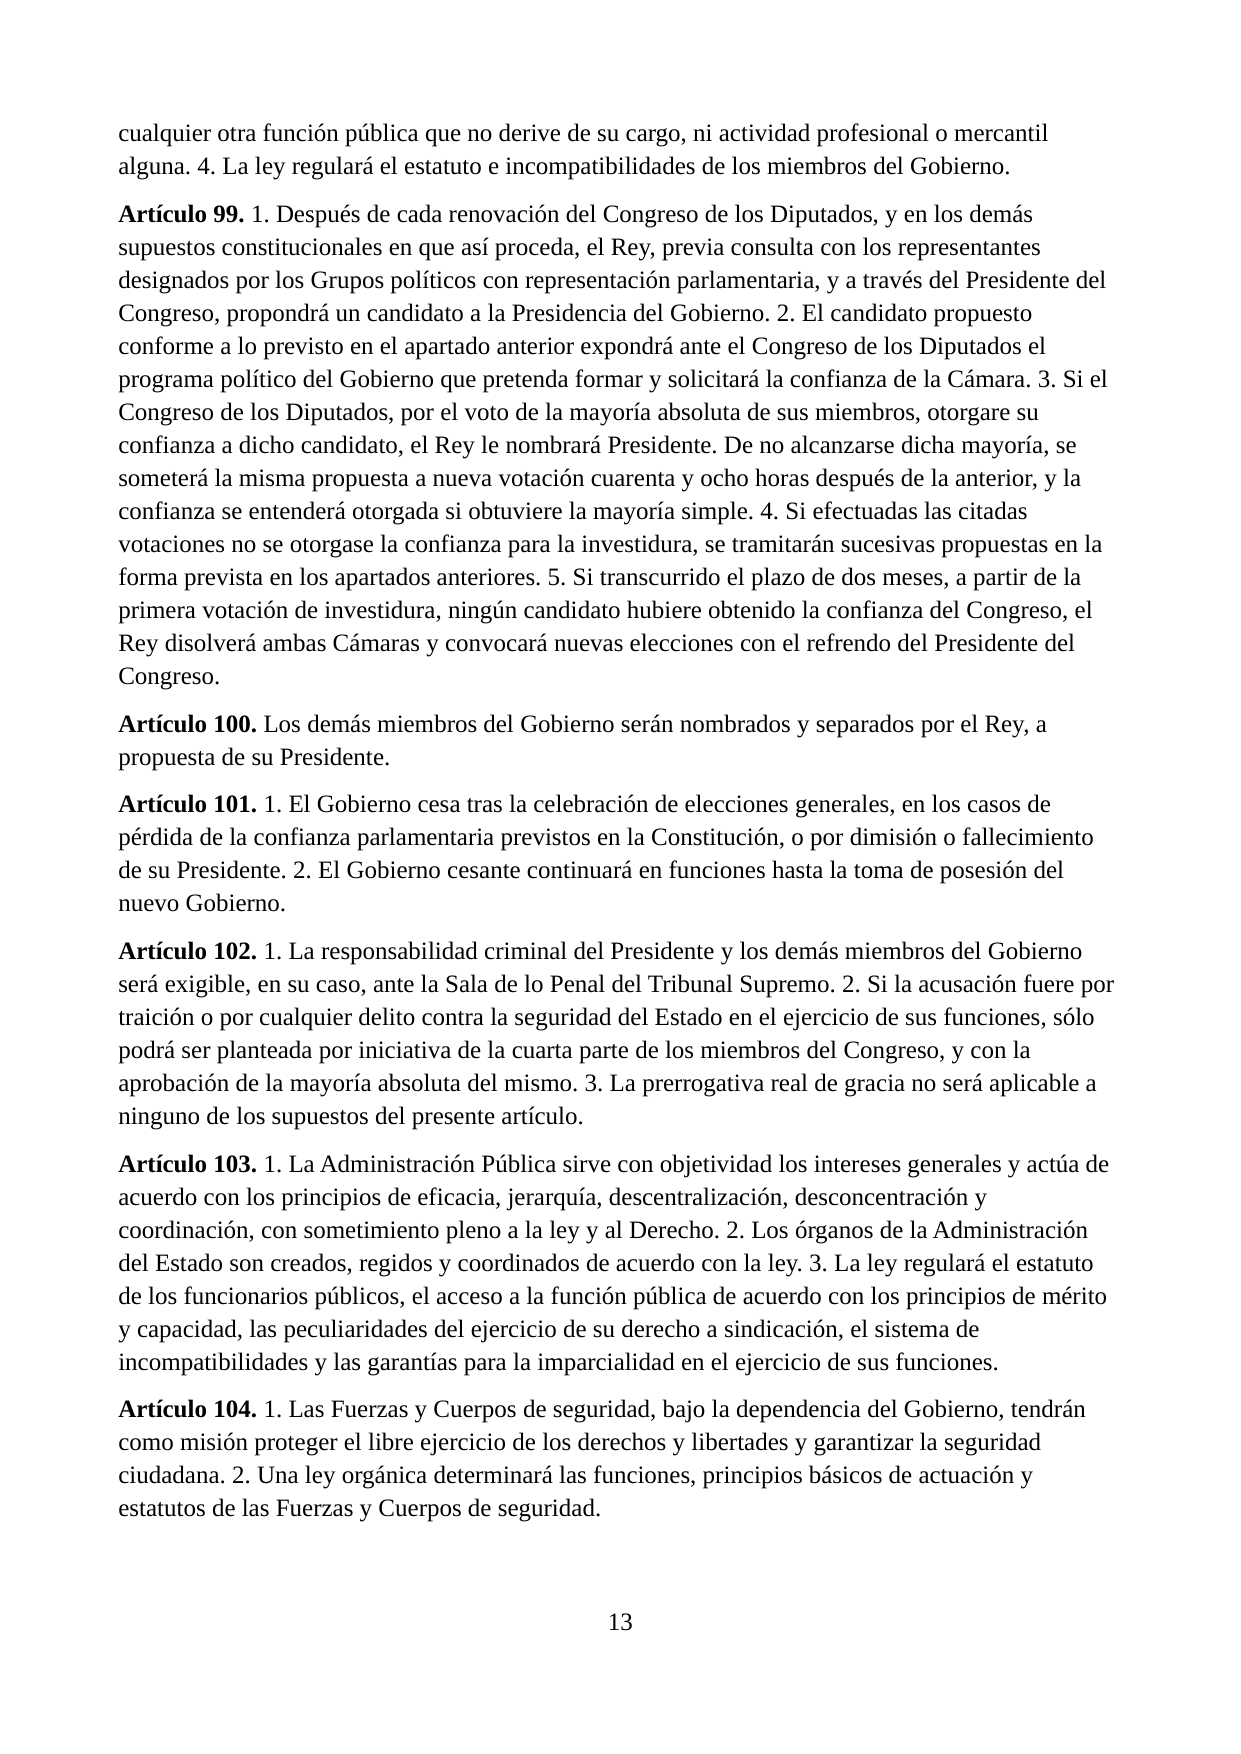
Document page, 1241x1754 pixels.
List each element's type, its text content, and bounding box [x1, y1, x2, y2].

text Artículo 100. Los demás miembros del Gobierno serán nombrados y separados por el Rey, a propuesta de su Presidente. [118, 709, 1122, 770]
text Artículo 104. 1. Las Fuerzas y Cuerpos de seguridad, bajo la dependencia del Gobierno, tendrán como misión proteger el libre ejercicio de los derechos y libertades y garantizar la seguridad ciudadana. 2. Una ley orgánica determinará las funciones, principios básicos de actuación y estatutos de las Fuerzas y Cuerpos de seguridad. [118, 1394, 1122, 1522]
text Artículo 103. 1. La Administración Pública sirve con objetividad los intereses generales y actúa de acuerdo con los principios de eficacia, jerarquía, descentralización, desconcentración y coordinación, con sometimiento pleno a la ley y al Derecho. 2. Los órganos de la Administración del Estado son creados, regidos y coordinados de acuerdo con la ley. 3. La ley regulará el estatuto de los funcionarios públicos, el acceso a la función pública de acuerdo con los principios de mérito y capacidad, las peculiaridades del ejercicio de su derecho a sindicación, el sistema de incompatibilidades y las garantías para la imparcialidad en el ejercicio de sus funciones. [118, 1149, 1122, 1376]
text Artículo 101. 1. El Gobierno cesa tras la celebración de elecciones generales, en los casos de pérdida de la confianza parlamentaria previstos en la Constitución, o por dimisión o fallecimiento de su Presidente. 2. El Gobierno cesante continuará en funciones hasta la toma de posesión del nuevo Gobierno. [118, 789, 1122, 917]
text cualquier otra función pública que no derive de su cargo, ni actividad profesional o mercantil alguna. 4. La ley regulará el estatuto e incompatibilidades de los miembros del Gobierno. [118, 118, 1122, 180]
text Artículo 99. 1. Después de cada renovación del Congreso de los Diputados, y en los demás supuestos constitucionales en que así proceda, el Rey, previa consulta con los representantes designados por los Grupos políticos con representación parlamentaria, y a través del Presidente del Congreso, propondrá un candidato a la Presidencia del Gobierno. 2. El candidato propuesto conforme a lo previsto en el apartado anterior expondrá ante el Congreso de los Diputados el programa político del Gobierno que pretenda formar y solicitará la confianza de la Cámara. 3. Si el Congreso de los Diputados, por el voto de la mayoría absoluta de sus miembros, otorgare su confianza a dicho candidato, el Rey le nombrará Presidente. De no alcanzarse dicha mayoría, se someterá la misma propuesta a nueva votación cuarenta y ocho horas después de la anterior, y la confianza se entenderá otorgada si obtuviere la mayoría simple. 4. Si efectuadas las citadas votaciones no se otorgase la confianza para la investidura, se tramitarán sucesivas propuestas en la forma prevista en los apartados anteriores. 5. Si transcurrido el plazo de dos meses, a partir de la primera votación de investidura, ningún candidato hubiere obtenido la confianza del Congreso, el Rey disolverá ambas Cámaras y convocará nuevas elecciones con el refrendo del Presidente del Congreso. [118, 199, 1122, 690]
text Artículo 102. 1. La responsabilidad criminal del Presidente y los demás miembros del Gobierno será exigible, en su caso, ante la Sala de lo Penal del Tribunal Supremo. 2. Si la acusación fuere por traición o por cualquier delito contra la seguridad del Estado en el ejercicio de sus funciones, sólo podrá ser planteada por iniciativa de la cuarta parte de los miembros del Congreso, y con la aprobación de la mayoría absoluta del mismo. 3. La prerrogativa real de gracia no será aplicable a ninguno de los supuestos del presente artículo. [118, 936, 1122, 1130]
